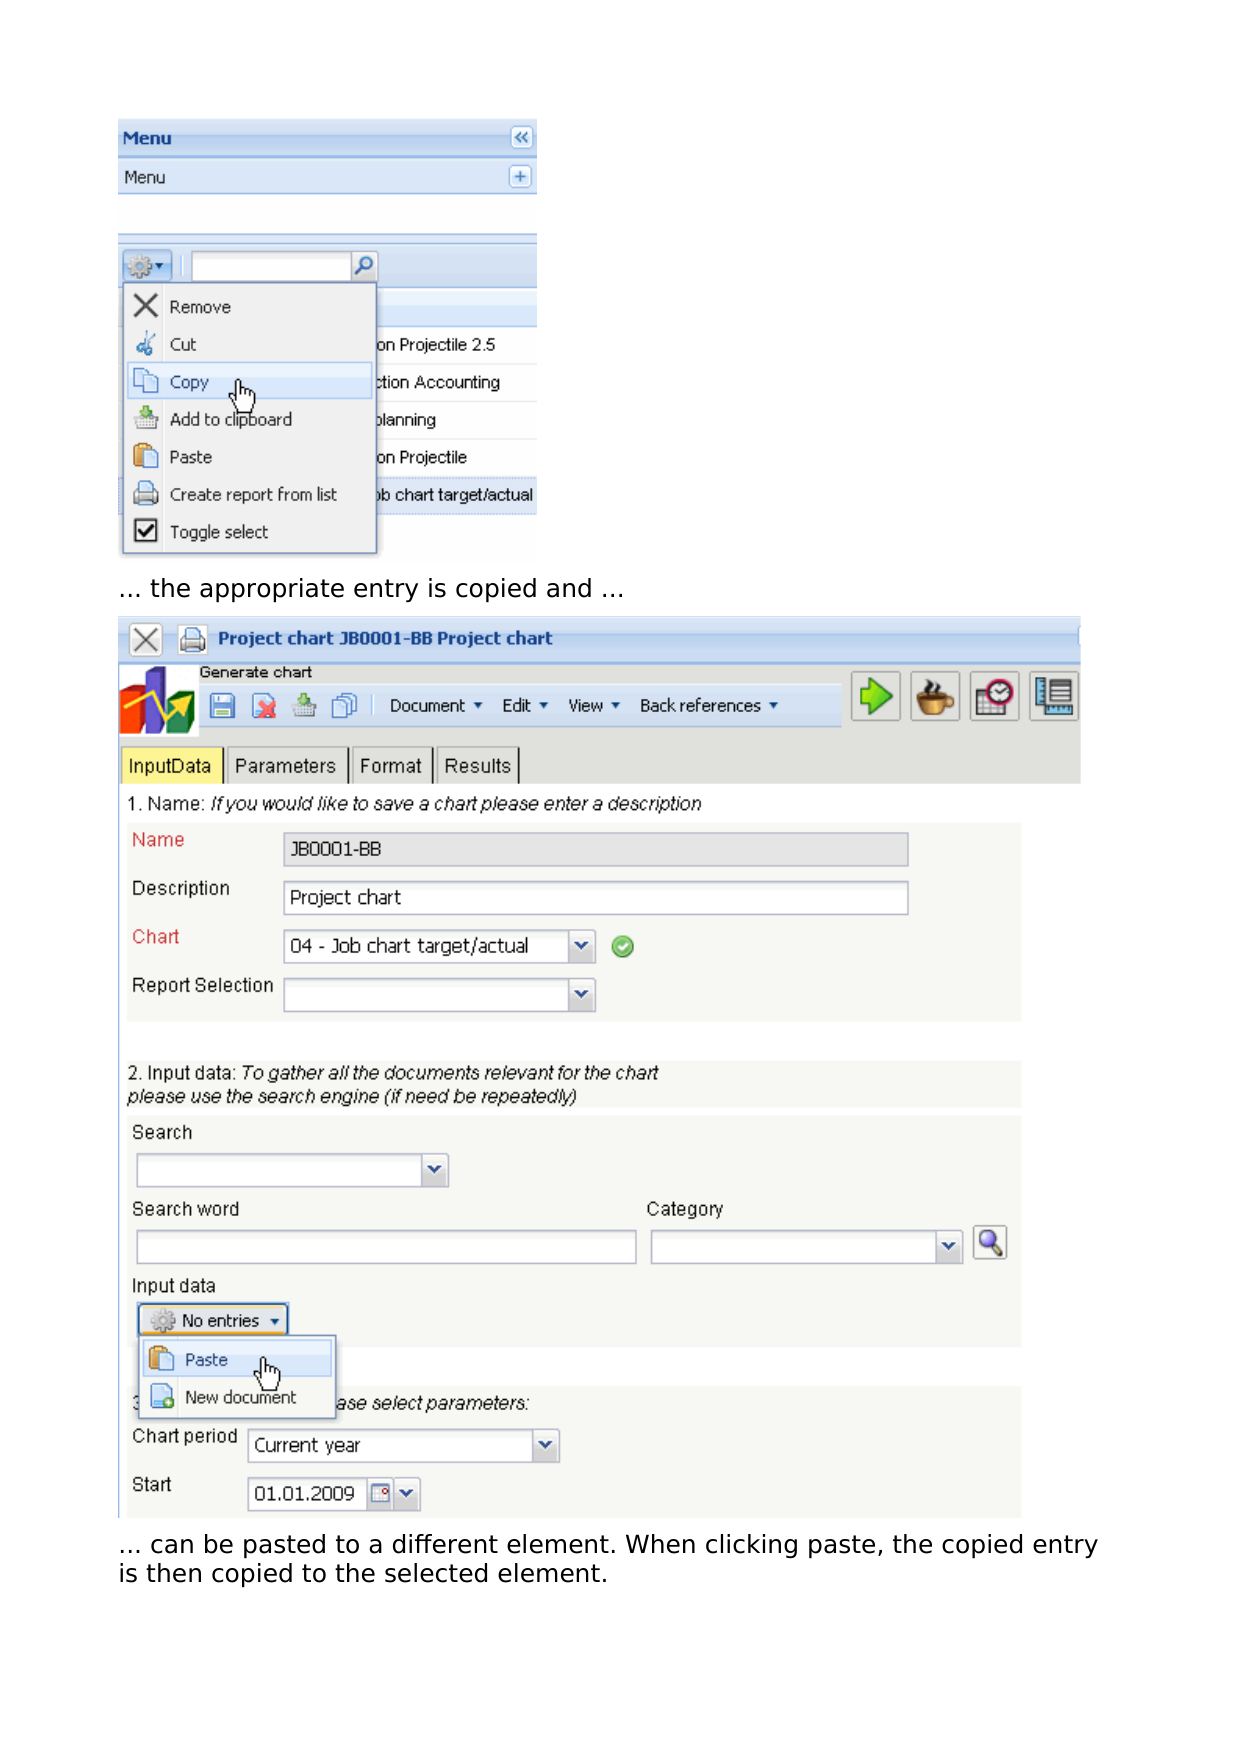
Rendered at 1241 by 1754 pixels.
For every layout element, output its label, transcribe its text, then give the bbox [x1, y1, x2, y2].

picture [118, 118, 537, 562]
text ... the appropriate entry is copied and ... [118, 574, 1122, 603]
text ... can be pasted to a different element. When clicking paste, the copied entry is then copied to the selected element. [118, 1530, 1122, 1588]
picture [118, 616, 1081, 1518]
